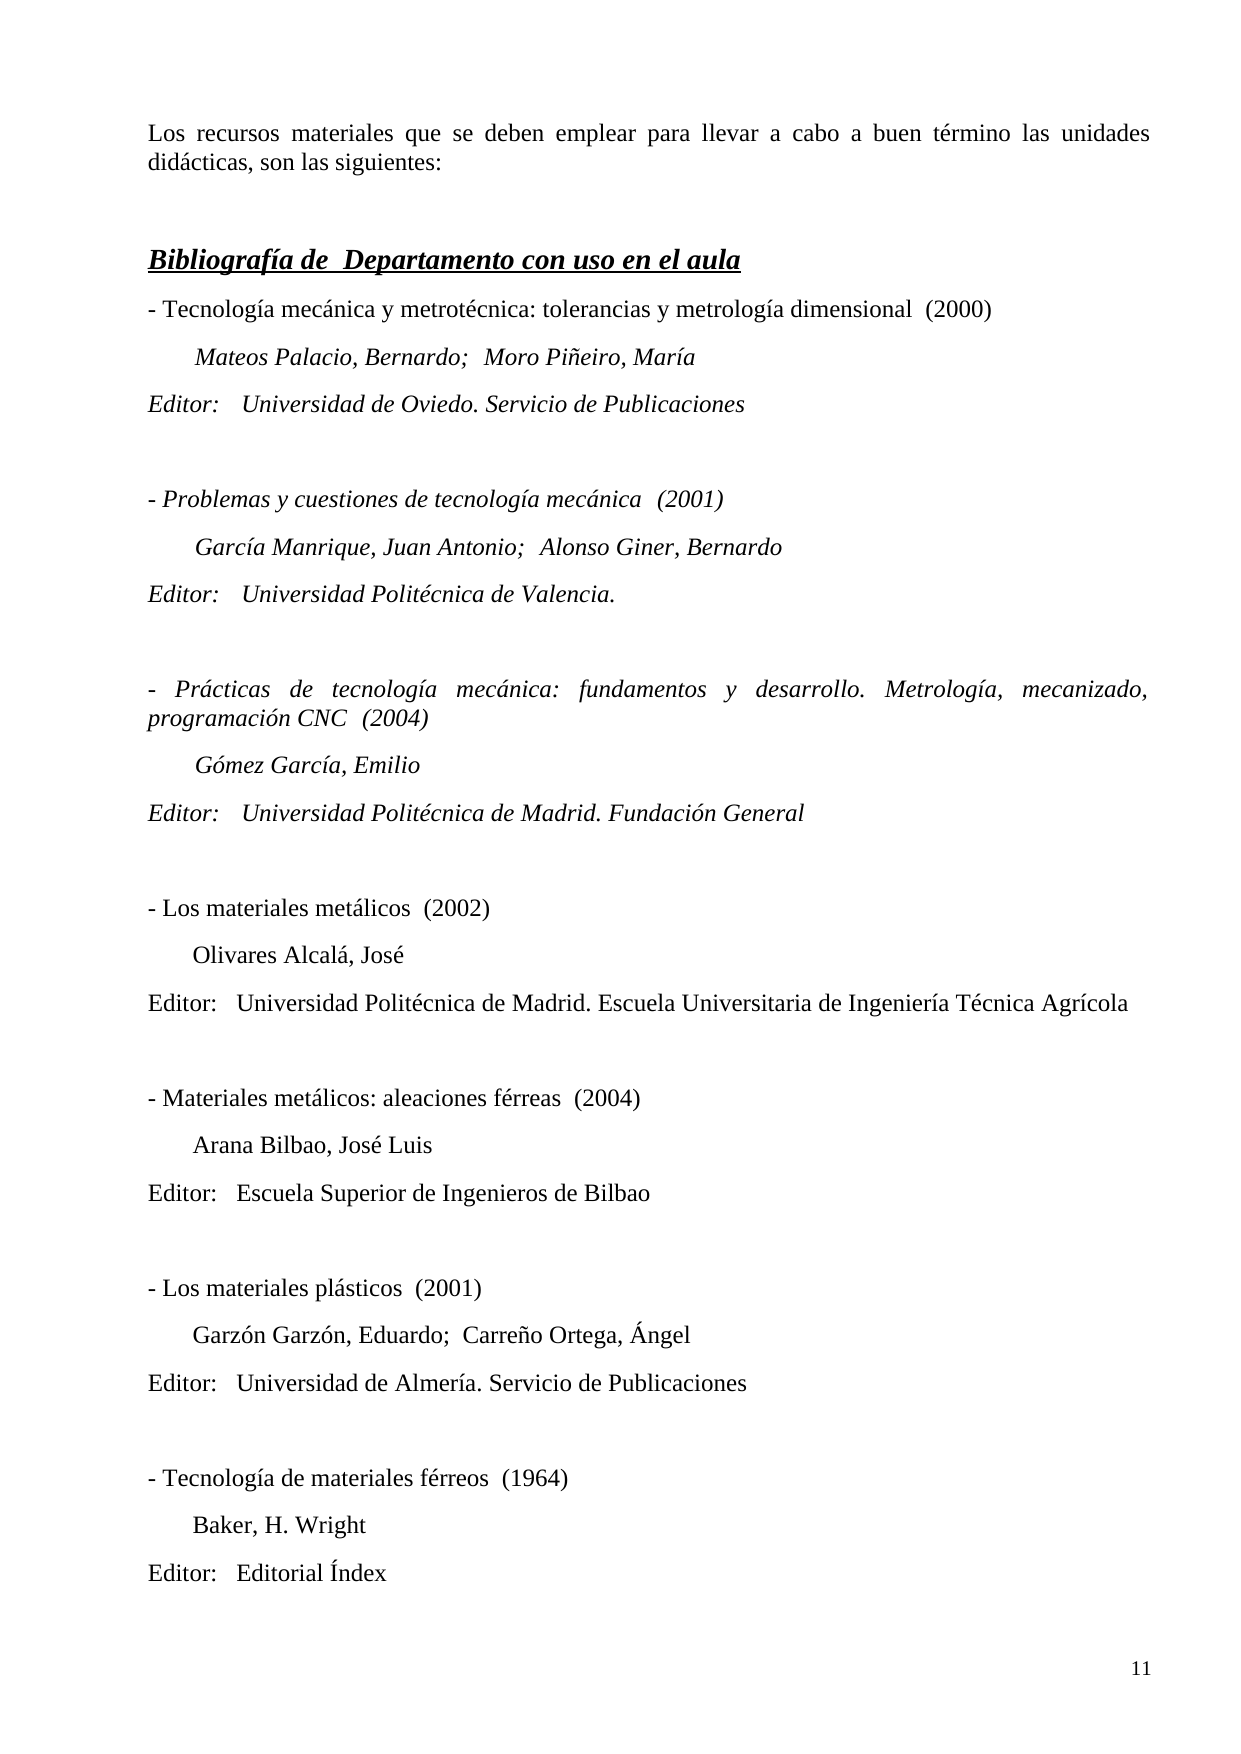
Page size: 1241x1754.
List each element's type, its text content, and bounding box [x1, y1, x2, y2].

text - Problemas y cuestiones de tecnología mecánica (2001) [148, 484, 1152, 513]
text  Garzón Garzón, Eduardo; Carreño Ortega, Ángel [148, 1320, 1152, 1349]
text  Olivares Alcalá, José [148, 940, 1152, 969]
text - Tecnología mecánica y metrotécnica: tolerancias y metrología dimensional (2000) [148, 294, 1152, 323]
text  García Manrique, Juan Antonio; Alonso Giner, Bernardo [148, 532, 1152, 560]
text Editor: Universidad de Almería. Servicio de Publicaciones [148, 1368, 1152, 1397]
text - Los materiales metálicos (2002) [148, 893, 1152, 922]
text Editor: Editorial Índex [148, 1558, 1152, 1587]
text  Mateos Palacio, Bernardo; Moro Piñeiro, María [148, 342, 1152, 370]
text Editor: Universidad de Oviedo. Servicio de Publicaciones [148, 389, 1152, 418]
text Editor: Universidad Politécnica de Madrid. Fundación General [148, 798, 1152, 827]
text  Baker, H. Wright [148, 1510, 1152, 1539]
text Los recursos materiales que se deben emplear para llevar a cabo a buen término las unidades didácticas, son las siguientes: [148, 118, 1152, 176]
text Editor: Escuela Superior de Ingenieros de Bilbao [148, 1178, 1152, 1207]
text Editor: Universidad Politécnica de Valencia. [148, 579, 1152, 608]
text - Prácticas de tecnología mecánica: fundamentos y desarrollo. Metrología, mecanizado, programación CNC (2004) [148, 674, 1152, 732]
text - Materiales metálicos: aleaciones férreas (2004) [148, 1083, 1152, 1112]
text - Tecnología de materiales férreos (1964) [148, 1463, 1152, 1492]
text  Arana Bilbao, José Luis [148, 1130, 1152, 1159]
text  Gómez García, Emilio [148, 750, 1152, 779]
text Bibliografía de Departamento con uso en el aula [148, 242, 1152, 275]
text Editor: Universidad Politécnica de Madrid. Escuela Universitaria de Ingeniería Técnica Agrícola [148, 988, 1152, 1017]
text - Los materiales plásticos (2001) [148, 1273, 1152, 1302]
